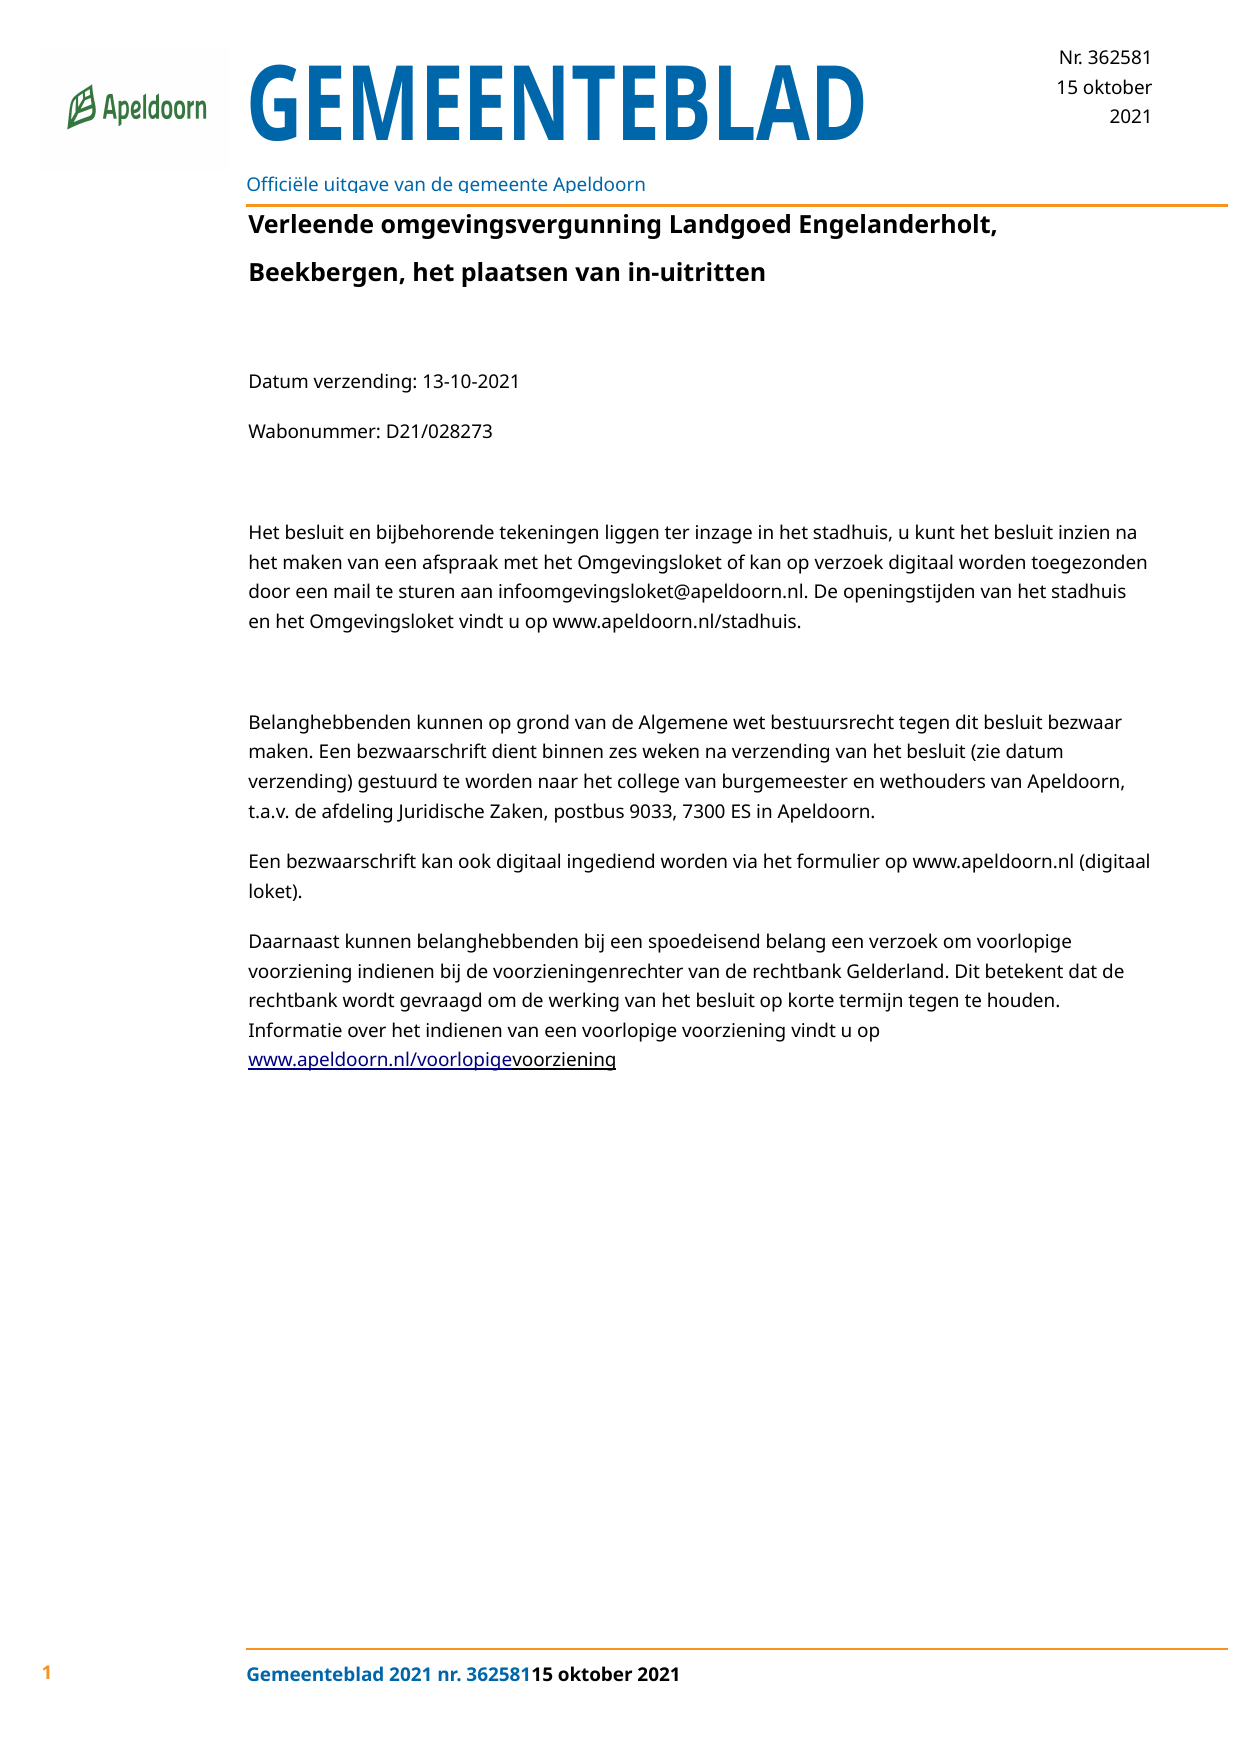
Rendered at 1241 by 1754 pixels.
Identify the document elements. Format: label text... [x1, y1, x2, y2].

text Een bezwaarschrift kan ook digitaal ingediend worden via het formulier op www.apeldoorn.nl (digitaal loket). [248, 848, 1152, 904]
picture [41, 47, 231, 172]
text Verleende omgevingsvergunning Landgoed Engelanderholt, Beekbergen, het plaatsen van in-uitritten [248, 207, 1152, 288]
text Belanghebbenden kunnen op grond van de Algemene wet bestuursrecht tegen dit besluit bezwaar maken. Een bezwaarschrift dient binnen zes weken na verzending van het besluit (zie datum verzending) gestuurd te worden naar het college van burgemeester en wethouders van Apeldoorn, t.a.v. de afdeling Juridische Zaken, postbus 9033, 7300 ES in Apeldoorn. [248, 709, 1152, 824]
text Wabonummer: D21/028273 [248, 419, 1152, 444]
text Daarnaast kunnen belanghebbenden bij een spoedeisend belang een verzoek om voorlopige voorziening indienen bij de voorzieningenrechter van de rechtbank Gelderland. Dit betekent dat de rechtbank wordt gevraagd om de werking van het besluit op korte termijn tegen te houden. Informatie over het indienen van een voorlopige voorziening vindt u op www.apeldoorn.nl/voorlopigevoorziening [248, 928, 1152, 1072]
text Datum verzending: 13-10-2021 [248, 368, 1152, 394]
text Het besluit en bijbehorende tekeningen liggen ter inzage in het stadhuis, u kunt het besluit inzien na het maken van een afspraak met het Omgevingsloket of kan op verzoek digitaal worden toegezonden door een mail te sturen aan infoomgevingsloket@apeldoorn.nl. De openingstijden van het stadhuis en het Omgevingsloket vindt u op www.apeldoorn.nl/stadhuis. [248, 519, 1152, 634]
